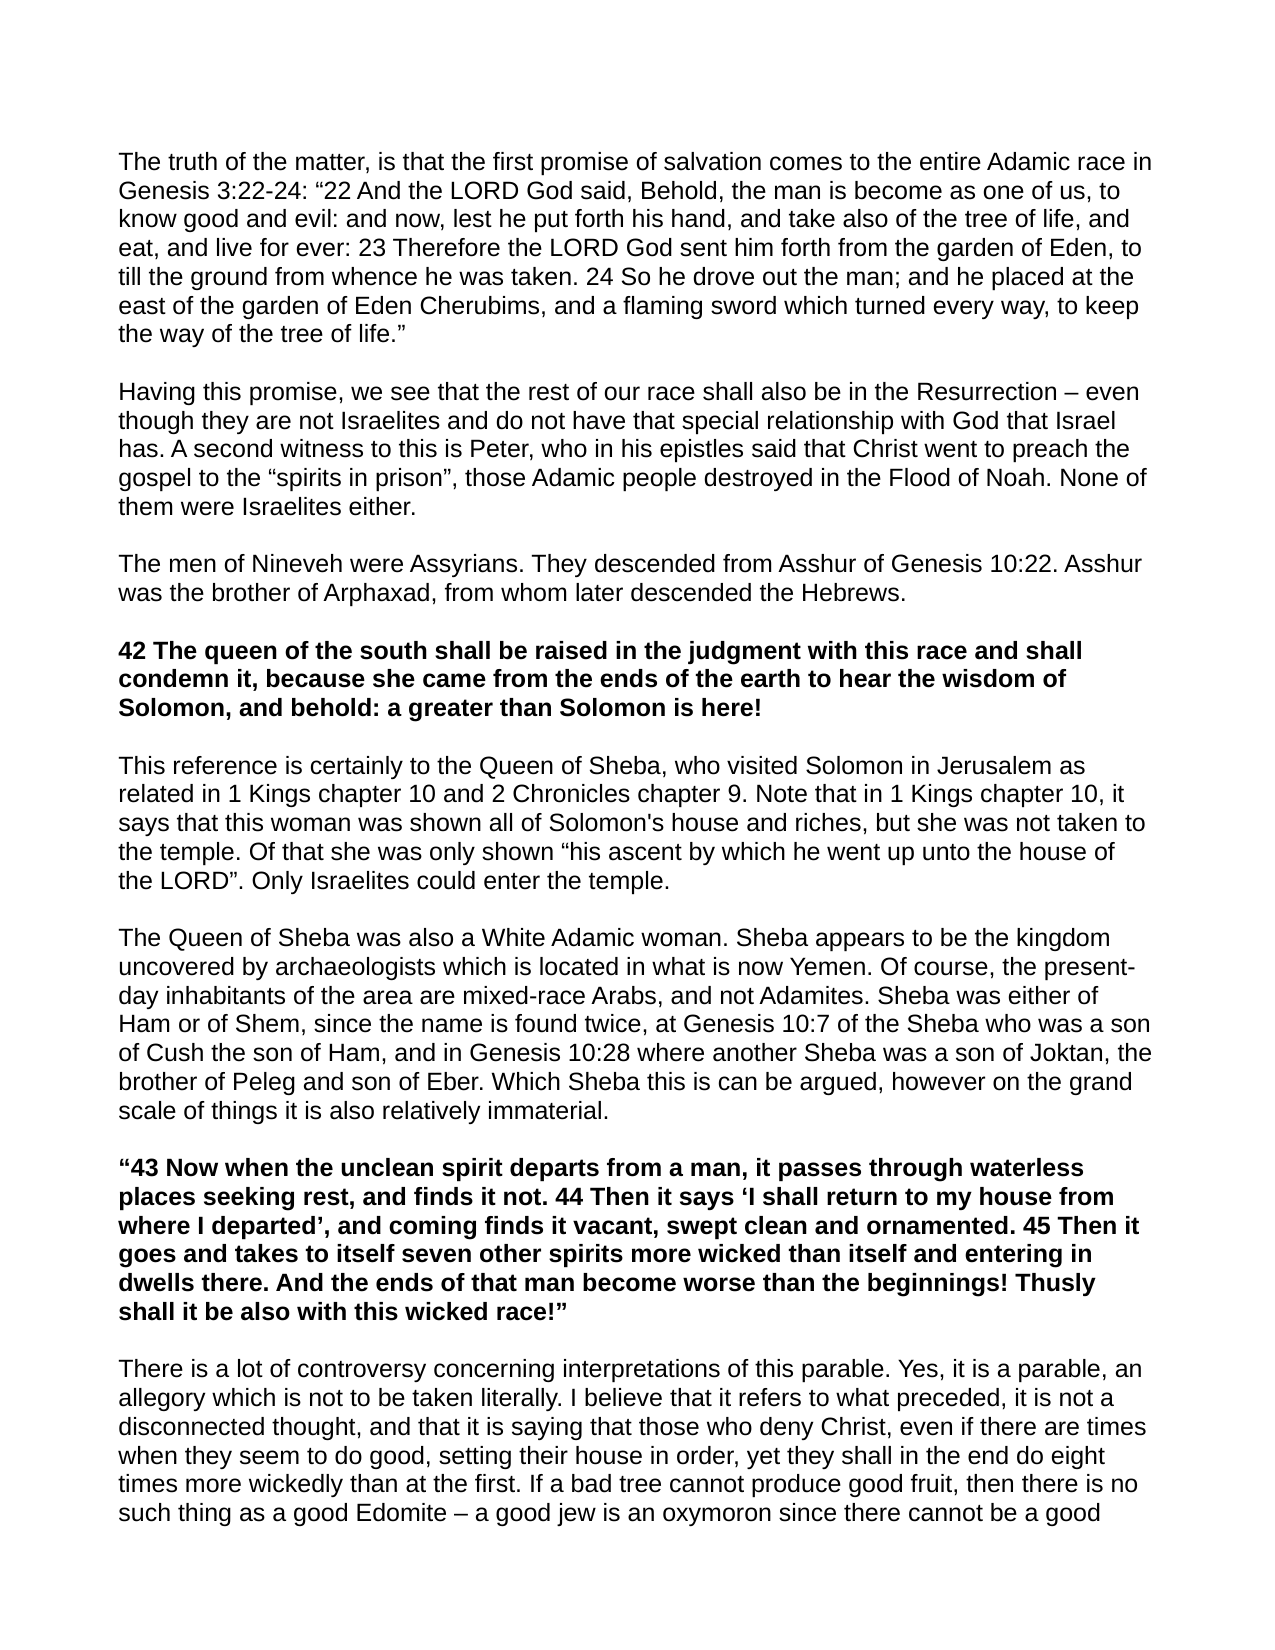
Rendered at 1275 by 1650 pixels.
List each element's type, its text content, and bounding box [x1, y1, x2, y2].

text 42 The queen of the south shall be raised in the judgment with this race and shall condemn it, because she came from the ends of the earth to hear the wisdom of Solomon, and behold: a greater than Solomon is here! [118, 636, 1157, 722]
text The truth of the matter, is that the first promise of salvation comes to the entire Adamic race in Genesis 3:22-24: “22 And the LORD God said, Behold, the man is become as one of us, to know good and evil: and now, lest he put forth his hand, and take also of the tree of life, and eat, and live for ever: 23 Therefore the LORD God sent him forth from the garden of Eden, to till the ground from whence he was taken. 24 So he drove out the man; and he placed at the east of the garden of Eden Cherubims, and a flaming sword which turned every way, to keep the way of the tree of life.” [118, 147, 1157, 348]
text “43 Now when the unclean spirit departs from a man, it passes through waterless places seeking rest, and finds it not. 44 Then it says ‘I shall return to my house from where I departed’, and coming finds it vacant, swept clean and ornamented. 45 Then it goes and takes to itself seven other spirits more wicked than itself and entering in dwells there. And the ends of that man become worse than the beginnings! Thusly shall it be also with this wicked race!” [118, 1153, 1157, 1326]
text The men of Nineveh were Assyrians. They descended from Asshur of Genesis 10:22. Asshur was the brother of Arphaxad, from whom later descended the Hebrews. [118, 549, 1157, 607]
text There is a lot of controversy concerning interpretations of this parable. Yes, it is a parable, an allegory which is not to be taken literally. I believe that it refers to what preceded, it is not a disconnected thought, and that it is saying that those who deny Christ, even if there are times when they seem to do good, setting their house in order, yet they shall in the end do eight times more wickedly than at the first. If a bad tree cannot produce good fruit, then there is no such thing as a good Edomite – a good jew is an oxymoron since there cannot be a good [118, 1354, 1157, 1527]
text Having this promise, we see that the rest of our race shall also be in the Resurrection – even though they are not Israelites and do not have that special relationship with God that Israel has. A second witness to this is Peter, who in his epistles said that Christ went to preach the gospel to the “spirits in prison”, those Adamic people destroyed in the Flood of Noah. None of them were Israelites either. [118, 377, 1157, 521]
text The Queen of Sheba was also a White Adamic woman. Sheba appears to be the kingdom uncovered by archaeologists which is located in what is now Yemen. Of course, the present-day inhabitants of the area are mixed-race Arabs, and not Adamites. Sheba was either of Ham or of Shem, since the name is found twice, at Genesis 10:7 of the Sheba who was a son of Cush the son of Ham, and in Genesis 10:28 where another Sheba was a son of Joktan, the brother of Peleg and son of Eber. Which Sheba this is can be argued, however on the grand scale of things it is also relatively immaterial. [118, 923, 1157, 1124]
text This reference is certainly to the Queen of Sheba, who visited Solomon in Jerusalem as related in 1 Kings chapter 10 and 2 Chronicles chapter 9. Note that in 1 Kings chapter 10, it says that this woman was shown all of Solomon's house and riches, but she was not taken to the temple. Of that she was only shown “his ascent by which he went up unto the house of the LORD”. Only Israelites could enter the temple. [118, 751, 1157, 894]
